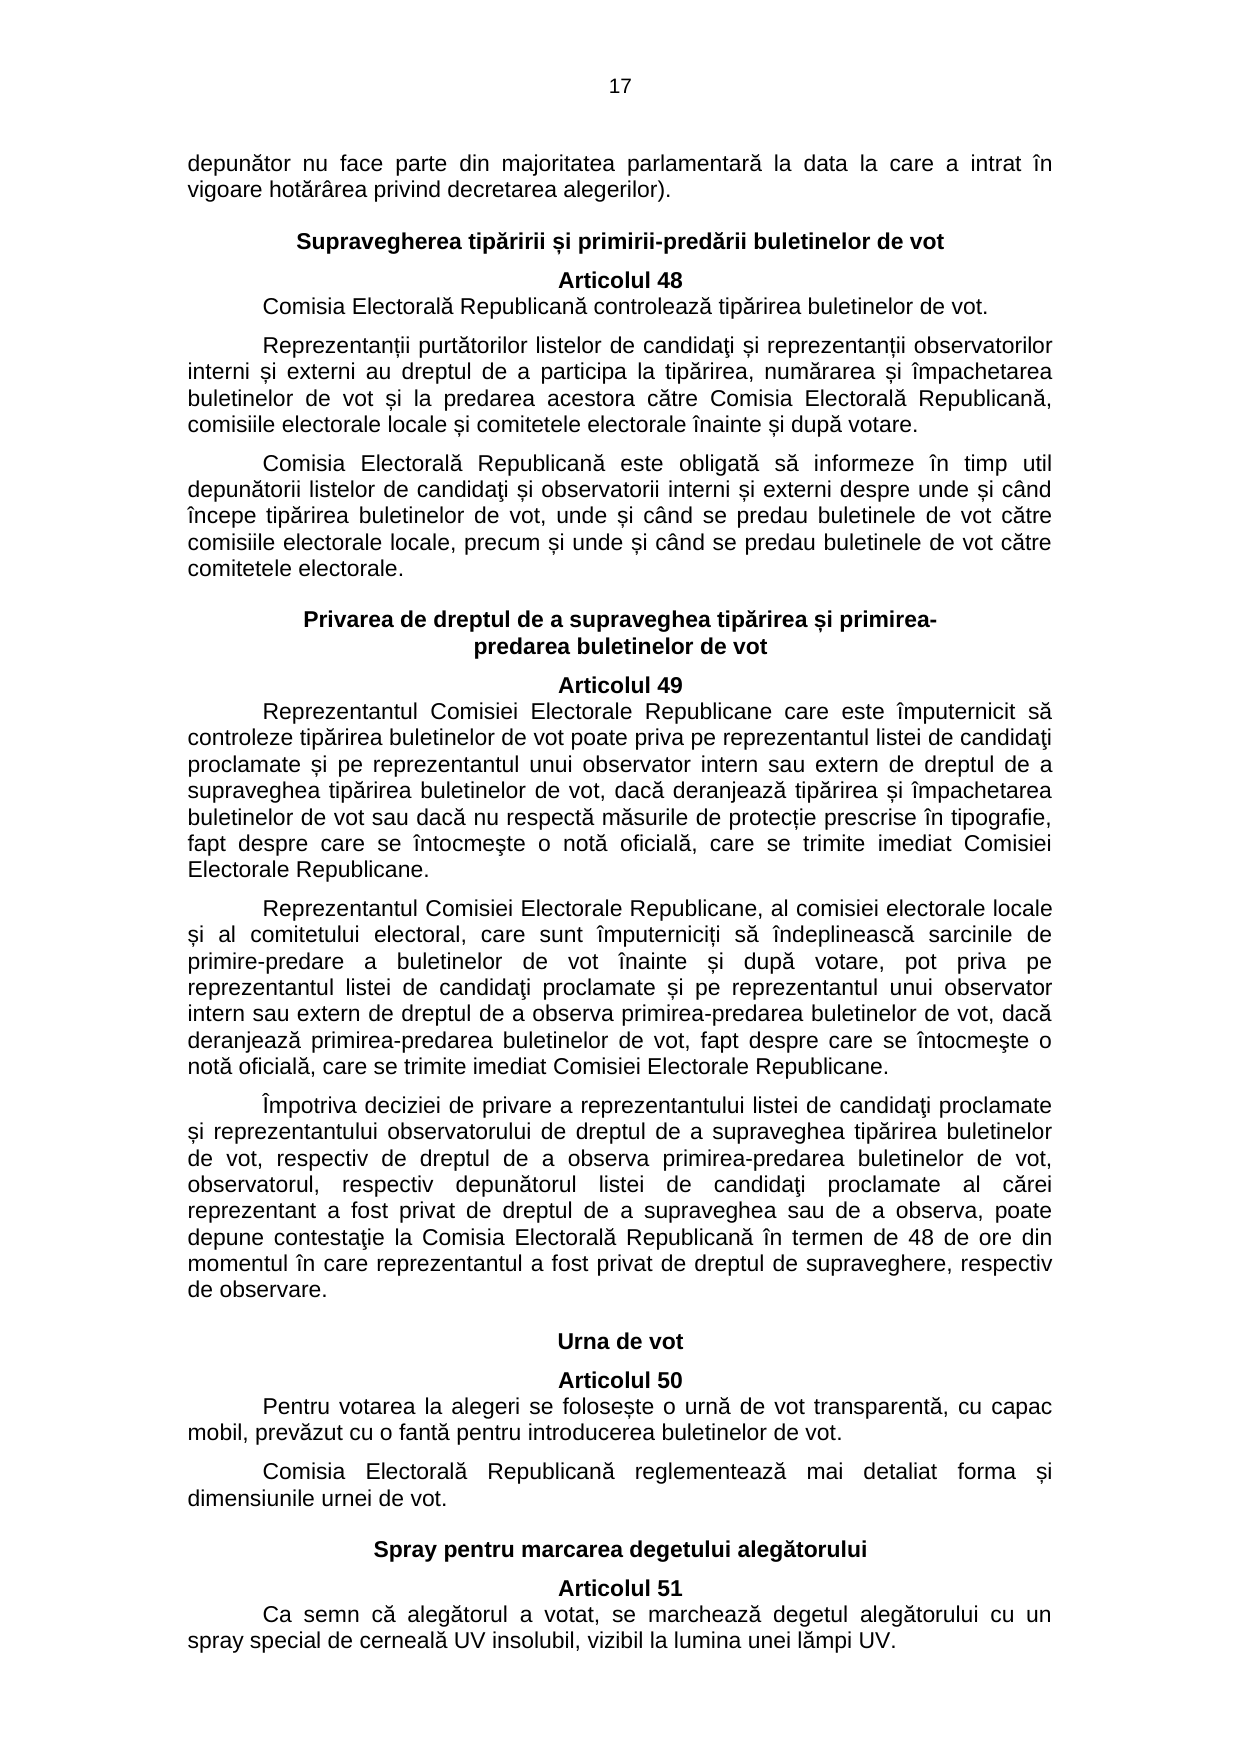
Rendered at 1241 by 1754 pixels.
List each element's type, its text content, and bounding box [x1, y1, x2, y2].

text Pentru votarea la alegeri se folosește o urnă de vot transparentă, cu capac mobil, prevăzut cu o fantă pentru introducerea buletinelor de vot. [187, 1393, 1053, 1446]
text Ca semn că alegătorul a votat, se marchează degetul alegătorului cu un spray special de cerneală UV insolubil, vizibil la lumina unei lămpi UV. [187, 1601, 1053, 1654]
text Comisia Electorală Republicană controlează tipărirea buletinelor de vot. [187, 293, 1053, 319]
text Comisia Electorală Republicană reglementează mai detaliat forma și dimensiunile urnei de vot. [187, 1458, 1053, 1511]
text Articolul 49 [262, 672, 978, 698]
text Supravegherea tipăririi și primirii-predării buletinelor de vot [262, 228, 978, 254]
text Articolul 51 [262, 1575, 978, 1601]
text Reprezentanții purtătorilor listelor de candidaţi și reprezentanții observatorilor interni și externi au dreptul de a participa la tipărirea, numărarea și împachetarea buletinelor de vot și la predarea acestora către Comisia Electorală Republicană, comisiile electorale locale și comitetele electorale înainte și după votare. [187, 332, 1053, 437]
text Spray pentru marcarea degetului alegătorului [262, 1536, 978, 1562]
text depunător nu face parte din majoritatea parlamentară la data la care a intrat în vigoare hotărârea privind decretarea alegerilor). [187, 150, 1053, 203]
text Privarea de dreptul de a supraveghea tipărirea și primirea-predarea buletinelor de vot [262, 606, 978, 659]
text Comisia Electorală Republicană este obligată să informeze în timp util depunătorii listelor de candidaţi și observatorii interni și externi despre unde și când începe tipărirea buletinelor de vot, unde și când se predau buletinele de vot către comisiile electorale locale, precum și unde și când se predau buletinele de vot către comitetele electorale. [187, 450, 1053, 581]
text Reprezentantul Comisiei Electorale Republicane care este împuternicit să controleze tipărirea buletinelor de vot poate priva pe reprezentantul listei de candidaţi proclamate și pe reprezentantul unui observator intern sau extern de dreptul de a supraveghea tipărirea buletinelor de vot, dacă deranjează tipărirea și împachetarea buletinelor de vot sau dacă nu respectă măsurile de protecție prescrise în tipografie, fapt despre care se întocmeşte o notă oficială, care se trimite imediat Comisiei Electorale Republicane. [187, 698, 1053, 882]
text Urna de vot [262, 1328, 978, 1354]
text Împotriva deciziei de privare a reprezentantului listei de candidaţi proclamate și reprezentantului observatorului de dreptul de a supraveghea tipărirea buletinelor de vot, respectiv de dreptul de a observa primirea-predarea buletinelor de vot, observatorul, respectiv depunătorul listei de candidaţi proclamate al cărei reprezentant a fost privat de dreptul de a supraveghea sau de a observa, poate depune contestaţie la Comisia Electorală Republicană în termen de 48 de ore din momentul în care reprezentantul a fost privat de dreptul de supraveghere, respectiv de observare. [187, 1092, 1053, 1303]
text Articolul 50 [262, 1367, 978, 1393]
text Reprezentantul Comisiei Electorale Republicane, al comisiei electorale locale și al comitetului electoral, care sunt împuterniciți să îndeplinească sarcinile de primire-predare a buletinelor de vot înainte și după votare, pot priva pe reprezentantul listei de candidaţi proclamate și pe reprezentantul unui observator intern sau extern de dreptul de a observa primirea-predarea buletinelor de vot, dacă deranjează primirea-predarea buletinelor de vot, fapt despre care se întocmeşte o notă oficială, care se trimite imediat Comisiei Electorale Republicane. [187, 895, 1053, 1079]
text Articolul 48 [262, 267, 978, 293]
